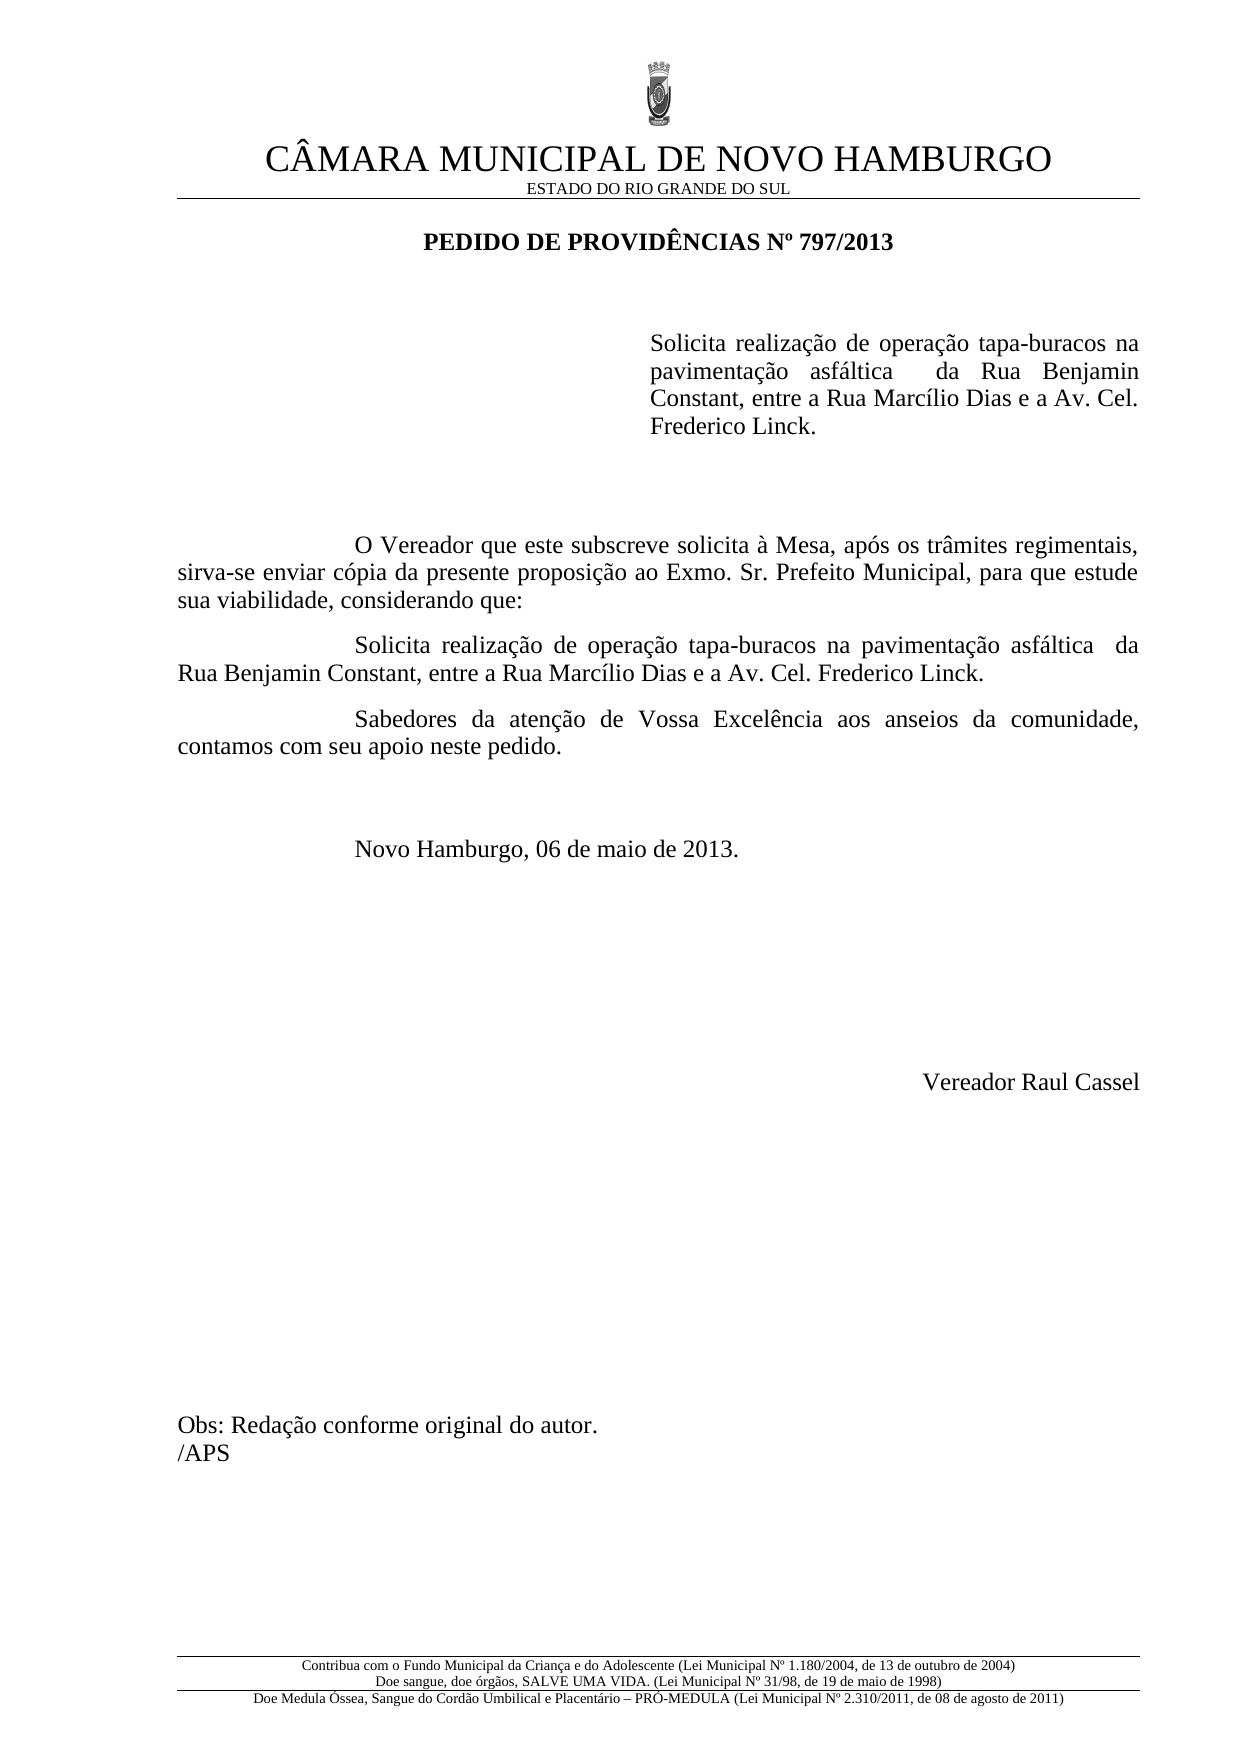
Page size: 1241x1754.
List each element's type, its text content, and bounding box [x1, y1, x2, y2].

text O Vereador que este subscreve solicita à Mesa, após os trâmites regimentais, sirva-se enviar cópia da presente proposição ao Exmo. Sr. Prefeito Municipal, para que estude sua viabilidade, considerando que: [177, 531, 1140, 614]
text PEDIDO DE PROVIDÊNCIAS Nº 797/2013 [177, 228, 1140, 256]
text Sabedores da atenção de Vossa Excelência aos anseios da comunidade, contamos com seu apoio neste pedido. [177, 705, 1140, 760]
text /APS [177, 1439, 1140, 1467]
text Novo Hamburgo, 06 de maio de 2013. [177, 835, 1140, 863]
text Vereador Raul Cassel [177, 1068, 1140, 1095]
text Solicita realização de operação tapa-buracos na pavimentação asfáltica da Rua Benjamin Constant, entre a Rua Marcílio Dias e a Av. Cel. Frederico Linck. [177, 632, 1140, 687]
text Obs: Redação conforme original do autor. [177, 1412, 1140, 1439]
text Solicita realização de operação tapa-buracos na pavimentação asfáltica da Rua Benjamin Constant, entre a Rua Marcílio Dias e a Av. Cel. Frederico Linck. [650, 329, 1140, 440]
